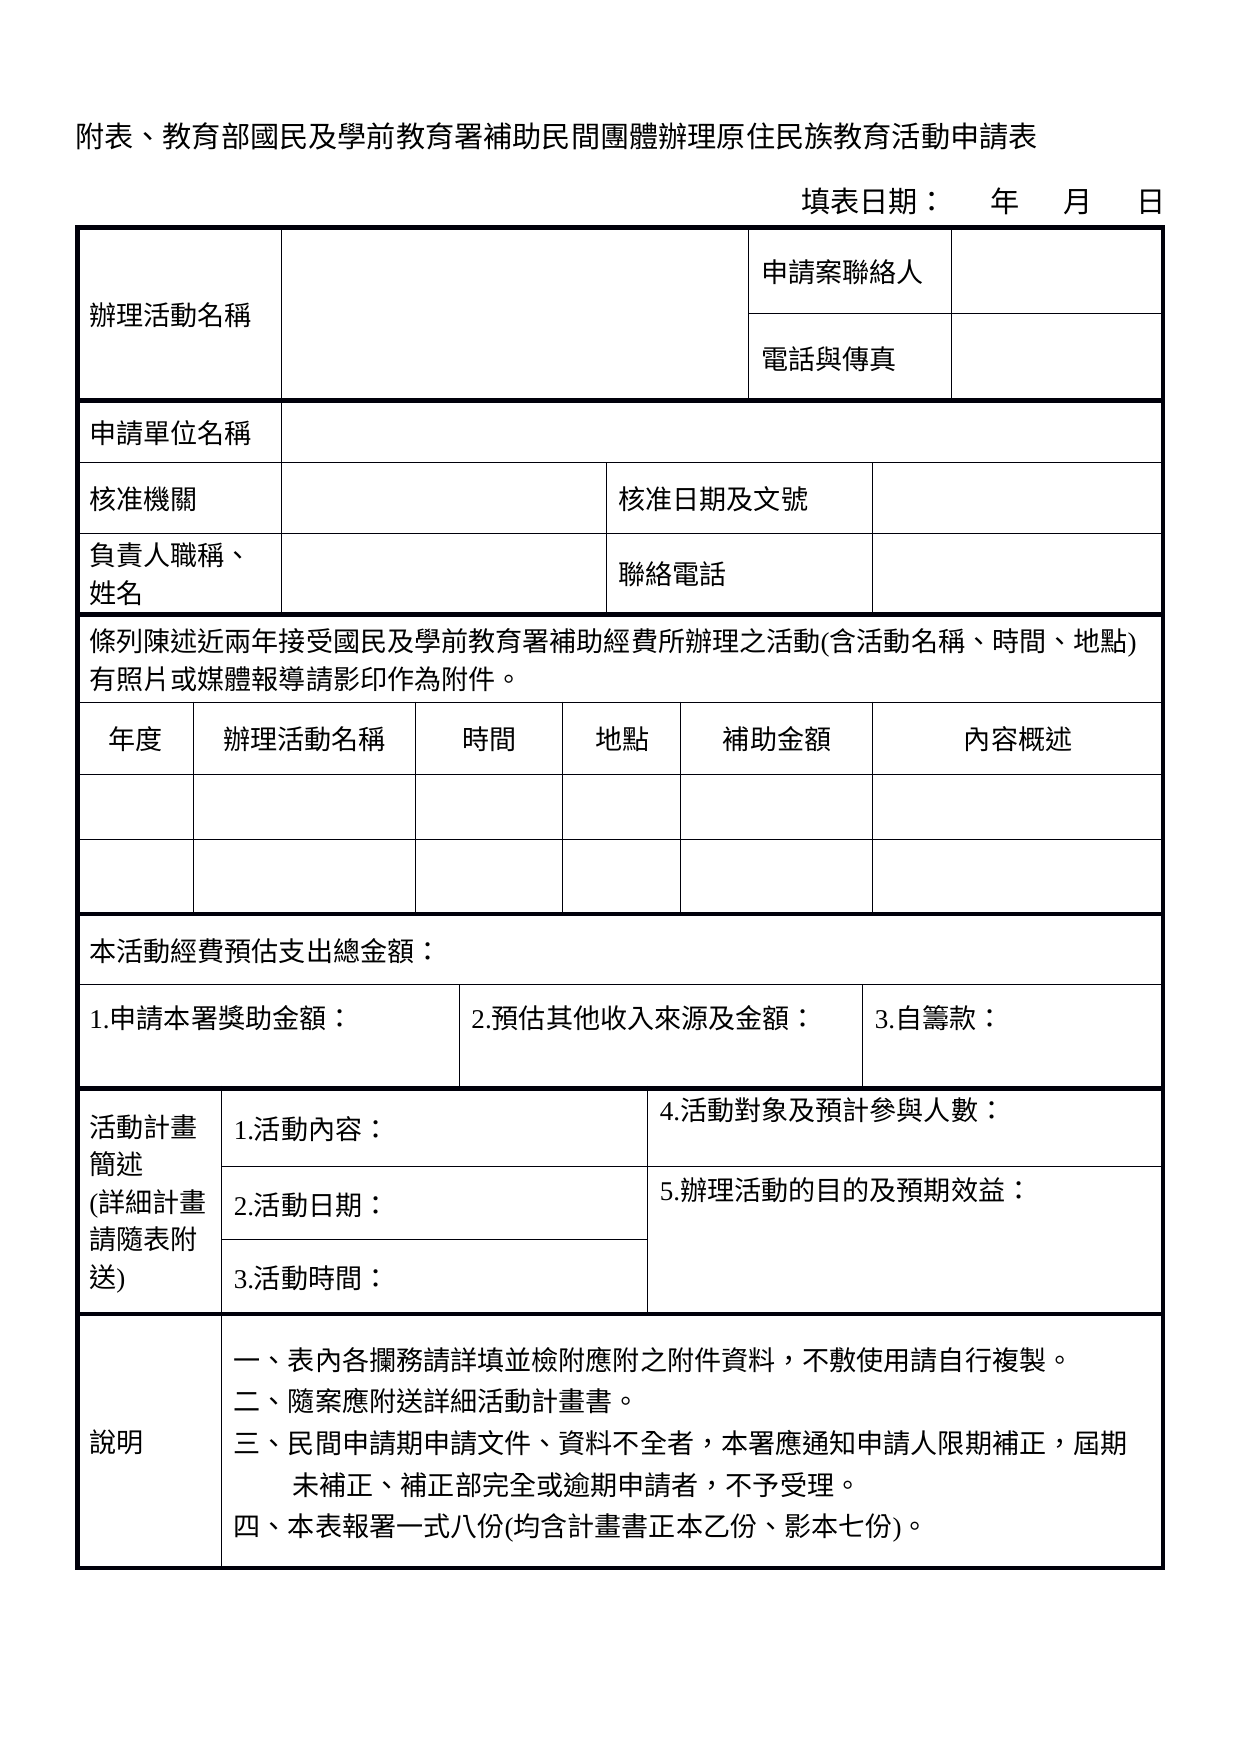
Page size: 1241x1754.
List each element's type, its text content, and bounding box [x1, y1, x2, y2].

table_cell [873, 775, 1161, 839]
text 填表日期： 年 月 日 [75, 160, 1165, 225]
table_cell 電話與傳真 [749, 314, 951, 398]
table_cell 3.活動時間： [222, 1240, 647, 1312]
table_cell 聯絡電話 [607, 534, 872, 612]
table_cell 4.活動對象及預計參與人數： [648, 1091, 1161, 1166]
table_cell [681, 775, 872, 839]
table_cell 5.辦理活動的目的及預期效益： [648, 1167, 1161, 1312]
table_cell 辦理活動名稱 [194, 703, 415, 774]
table_cell 地點 [563, 703, 680, 774]
text 附表、教育部國民及學前教育署補助民間團體辦理原住民族教育活動申請表 [75, 96, 1165, 160]
table_cell 核准日期及文號 [607, 463, 872, 533]
table_cell [563, 840, 680, 912]
table_cell 申請單位名稱 [80, 403, 281, 462]
table_cell [282, 403, 1161, 462]
table_cell 核准機關 [80, 463, 281, 533]
table_cell 負責人職稱、姓名 [80, 534, 281, 612]
table_cell 3.自籌款： [863, 985, 1161, 1086]
table_cell 補助金額 [681, 703, 872, 774]
table_cell 年度 [80, 703, 193, 774]
table_cell [194, 775, 415, 839]
table_cell 一、表內各攔務請詳填並檢附應附之附件資料，不敷使用請自行複製。 二、隨案應附送詳細活動計畫書。 三、民間申請期申請文件、資料不全者，本署應通知申請人限期補正，屆期未補正、補正部完全或逾期申請者，不予受理。 四、本表報署一式八份(均含計畫書正本乙份、影本七份)。 [222, 1316, 1161, 1566]
table_cell 2.預估其他收入來源及金額： [460, 985, 862, 1086]
table_cell [873, 463, 1161, 533]
table_cell 條列陳述近兩年接受國民及學前教育署補助經費所辦理之活動(含活動名稱、時間、地點)有照片或媒體報導請影印作為附件。 [80, 617, 1161, 702]
table_cell [416, 775, 562, 839]
table_cell [194, 840, 415, 912]
table_cell [282, 463, 606, 533]
table_cell [563, 775, 680, 839]
table_cell 說明 [80, 1316, 221, 1566]
table_cell 1.活動內容： [222, 1091, 647, 1166]
table_cell 內容概述 [873, 703, 1161, 774]
table_cell 時間 [416, 703, 562, 774]
table_cell 活動計畫簡述 (詳細計畫請隨表附送) [80, 1091, 221, 1312]
table_header [282, 230, 748, 398]
table_cell [80, 840, 193, 912]
table_header 申請案聯絡人 [749, 230, 951, 313]
table_cell 2.活動日期： [222, 1167, 647, 1239]
table_cell [873, 840, 1161, 912]
table_header [952, 230, 1161, 313]
table_cell 1.申請本署獎助金額： [80, 985, 459, 1086]
table_header 辦理活動名稱 [80, 230, 281, 398]
table_cell [681, 840, 872, 912]
table_cell 本活動經費預估支出總金額： [80, 916, 1161, 984]
table_cell [416, 840, 562, 912]
table_cell [873, 534, 1161, 612]
table_cell [80, 775, 193, 839]
table_cell [282, 534, 606, 612]
table_cell [952, 314, 1161, 398]
